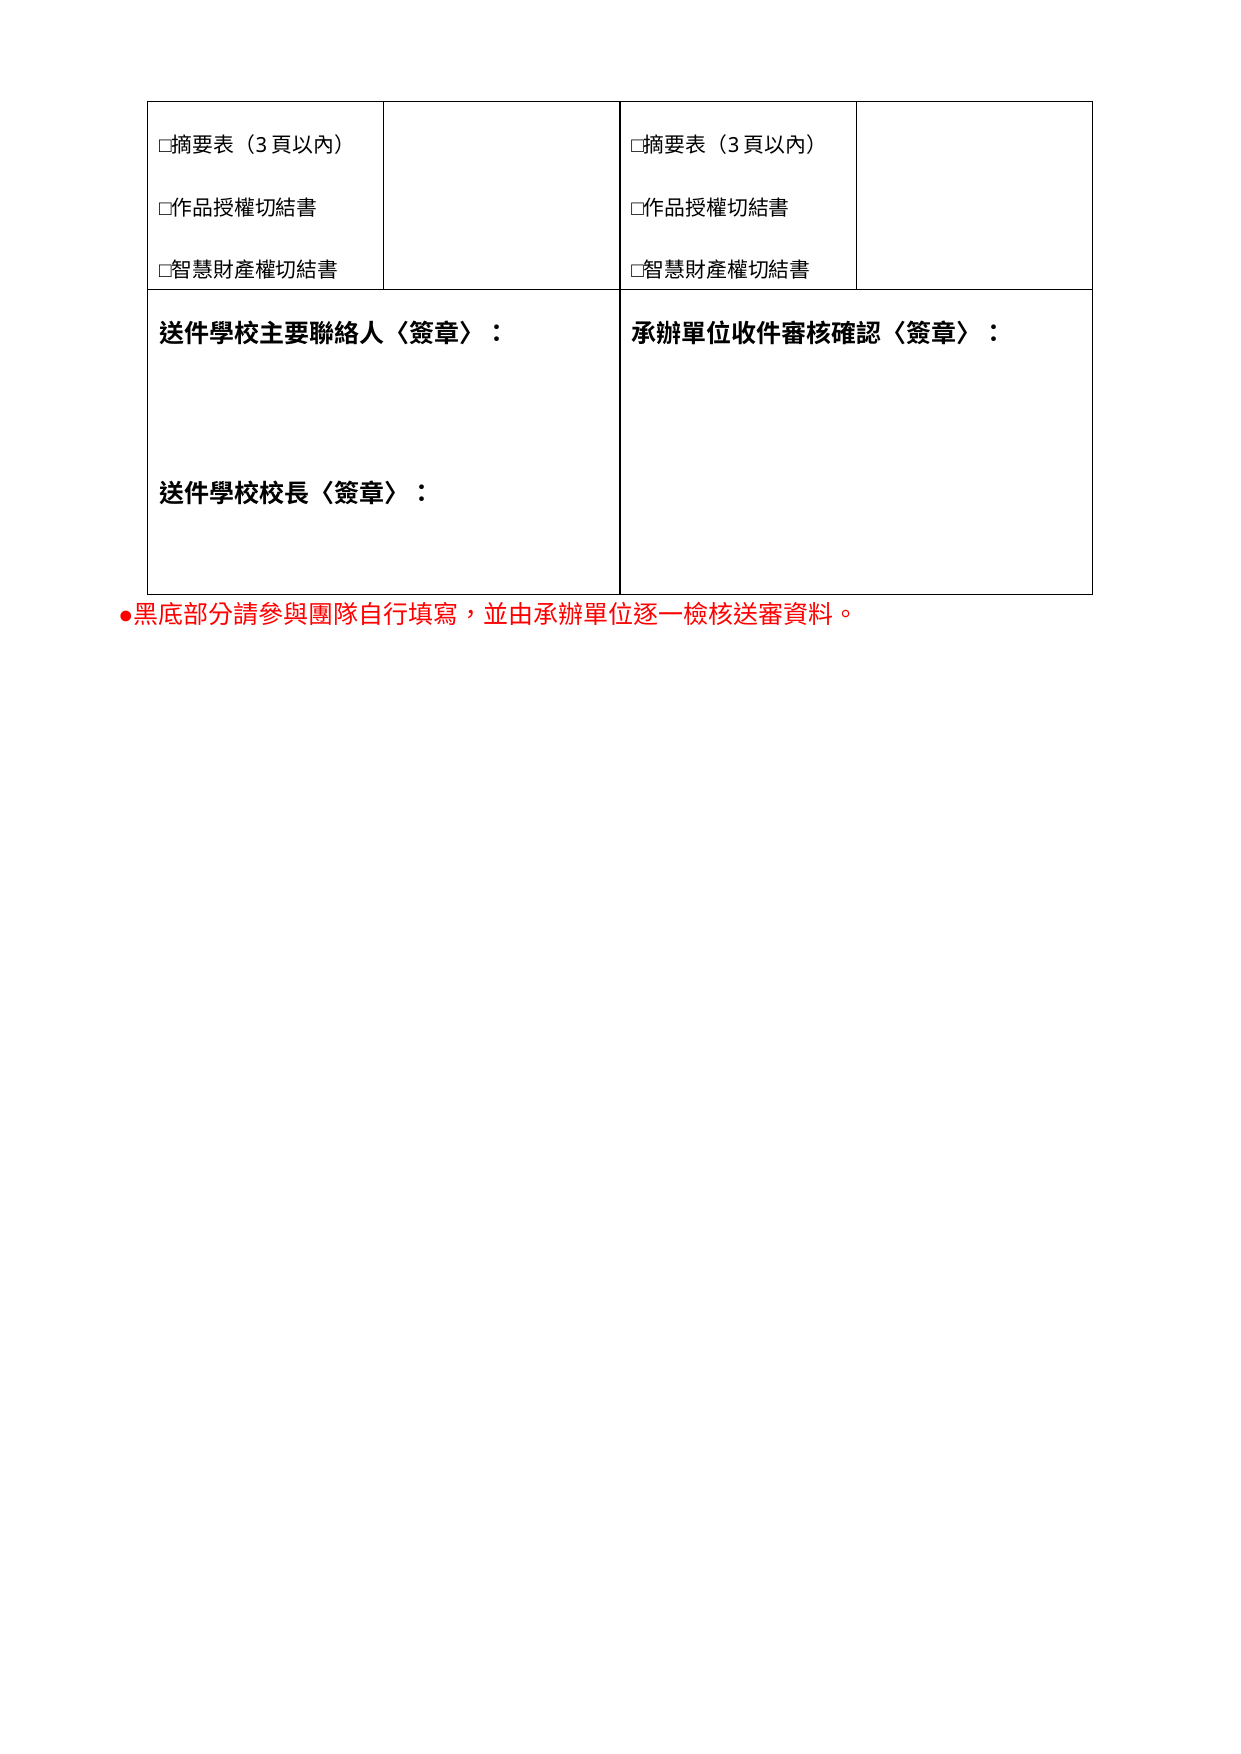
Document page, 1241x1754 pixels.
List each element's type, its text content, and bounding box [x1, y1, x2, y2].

table_cell 承辦單位收件審核確認〈簽章〉： [621, 290, 1092, 593]
table_cell [857, 102, 1092, 289]
table_cell □摘要表（3頁以內） □作品授權切結書 □智慧財產權切結書 [621, 102, 856, 289]
table_cell 送件學校主要聯絡人〈簽章〉： 送件學校校長〈簽章〉： [148, 290, 619, 593]
text ●黑底部分請參與團隊自行填寫，並由承辦單位逐一檢核送審資料。 [118, 594, 1122, 631]
table_cell [384, 102, 619, 289]
table_cell □摘要表（3頁以內） □作品授權切結書 □智慧財產權切結書 [148, 102, 383, 289]
